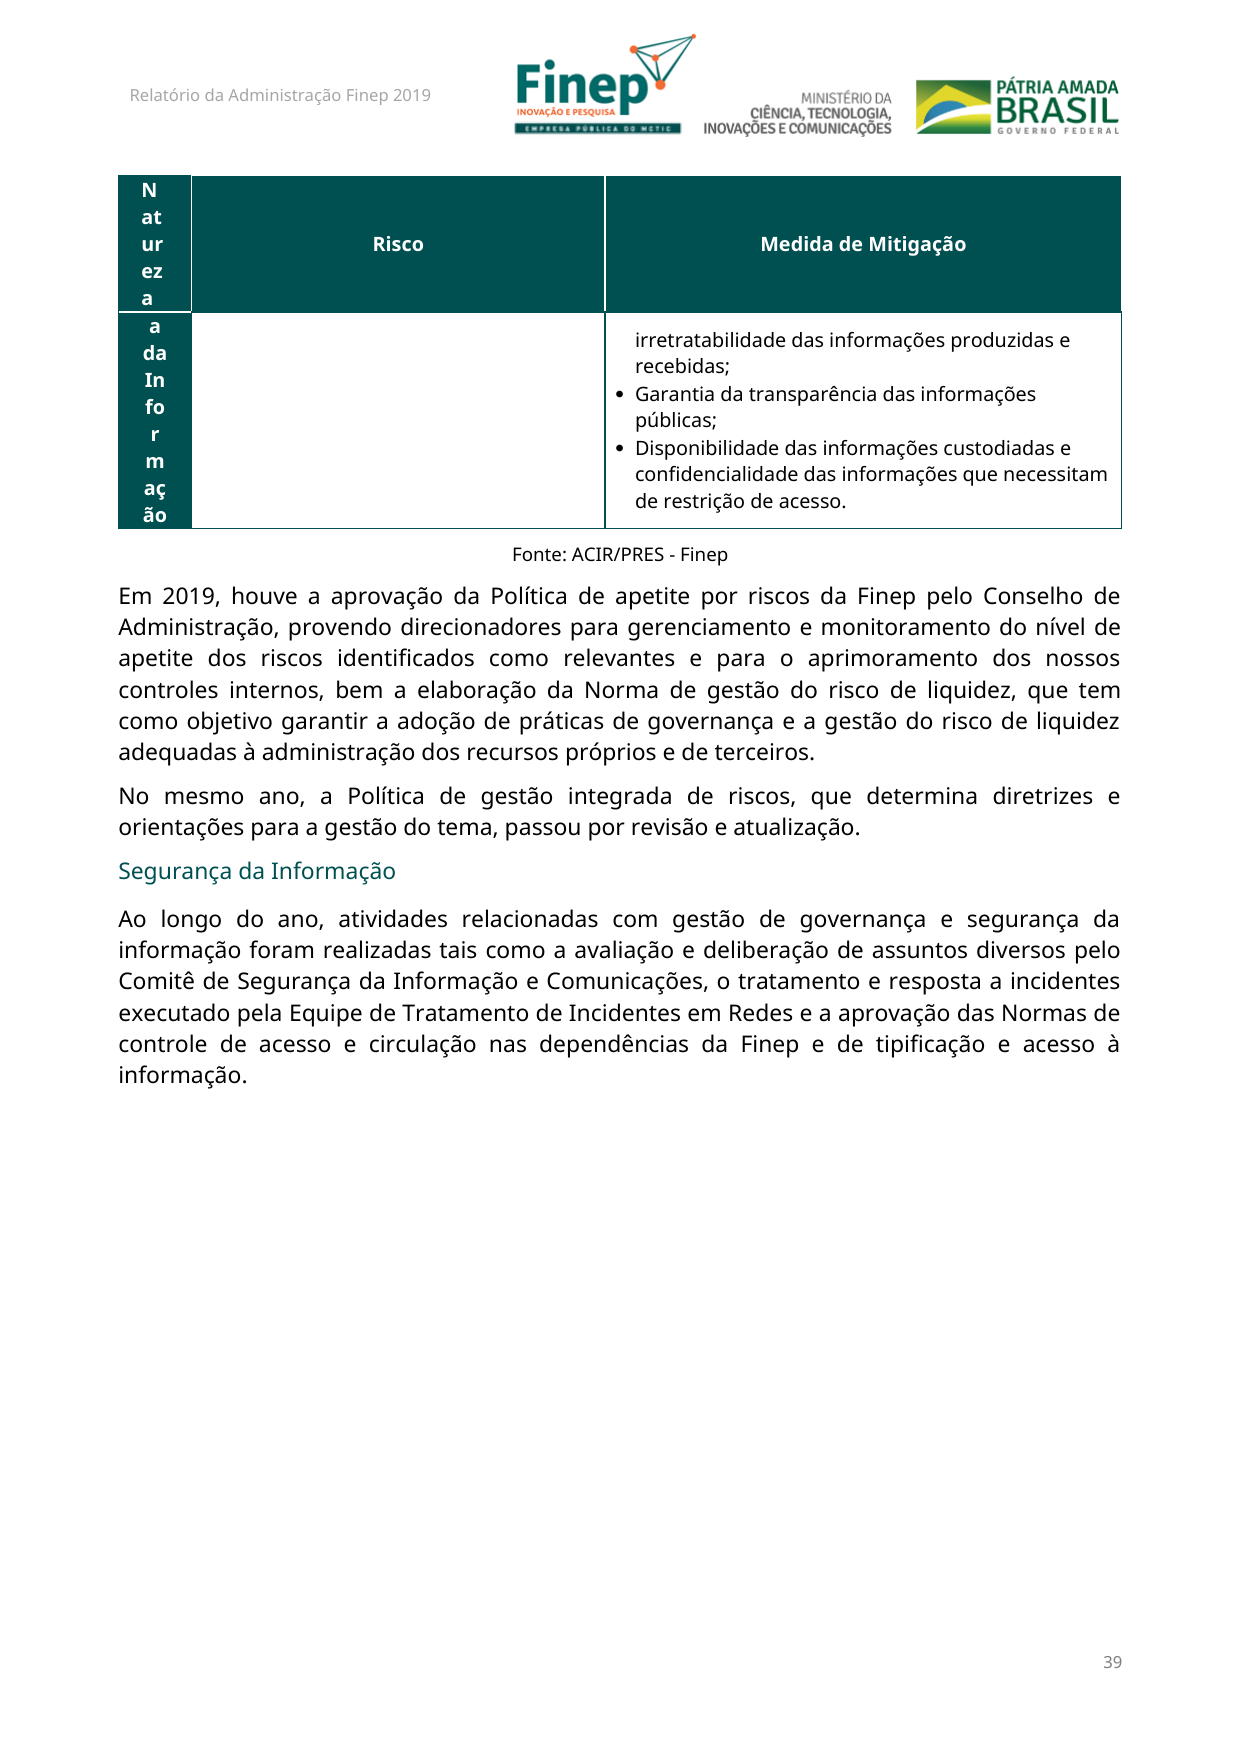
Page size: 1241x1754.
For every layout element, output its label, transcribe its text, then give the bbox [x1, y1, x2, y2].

text No mesmo ano, a Política de gestão integrada de riscos, que determina diretrizes e orientações para a gestão do tema, passou por revisão e atualização. [118, 780, 1122, 842]
table_header Medida de Mitigação [606, 176, 1121, 311]
table_header Risco [192, 176, 604, 311]
text Fonte: ACIR/PRES - Finep [118, 542, 1122, 567]
table_cell [192, 313, 604, 528]
picture [509, 16, 1122, 155]
table_header Natureza [119, 176, 191, 311]
table_cell irretratabilidade das informações produzidas e recebidas; Garantia da transparência das informações públicas; Disponibilidade das informações custodiadas e confidencialidade das informações que necessitam de restrição de acesso. [606, 313, 1121, 528]
text Ao longo do ano, atividades relacionadas com gestão de governança e segurança da informação foram realizadas tais como a avaliação e deliberação de assuntos diversos pelo Comitê de Segurança da Informação e Comunicações, o tratamento e resposta a incidentes executado pela Equipe de Tratamento de Incidentes em Redes e a aprovação das Normas de controle de acesso e circulação nas dependências da Finep e de tipificação e acesso à informação. [118, 903, 1122, 1090]
text Segurança da Informação [118, 855, 1122, 886]
text Em 2019, houve a aprovação da Política de apetite por riscos da Finep pelo Conselho de Administração, provendo direcionadores para gerenciamento e monitoramento do nível de apetite dos riscos identificados como relevantes e para o aprimoramento dos nossos controles internos, bem a elaboração da Norma de gestão do risco de liquidez, que tem como objetivo garantir a adoção de práticas de governança e a gestão do risco de liquidez adequadas à administração dos recursos próprios e de terceiros. [118, 580, 1122, 767]
table_cell a da Informação [119, 313, 191, 528]
